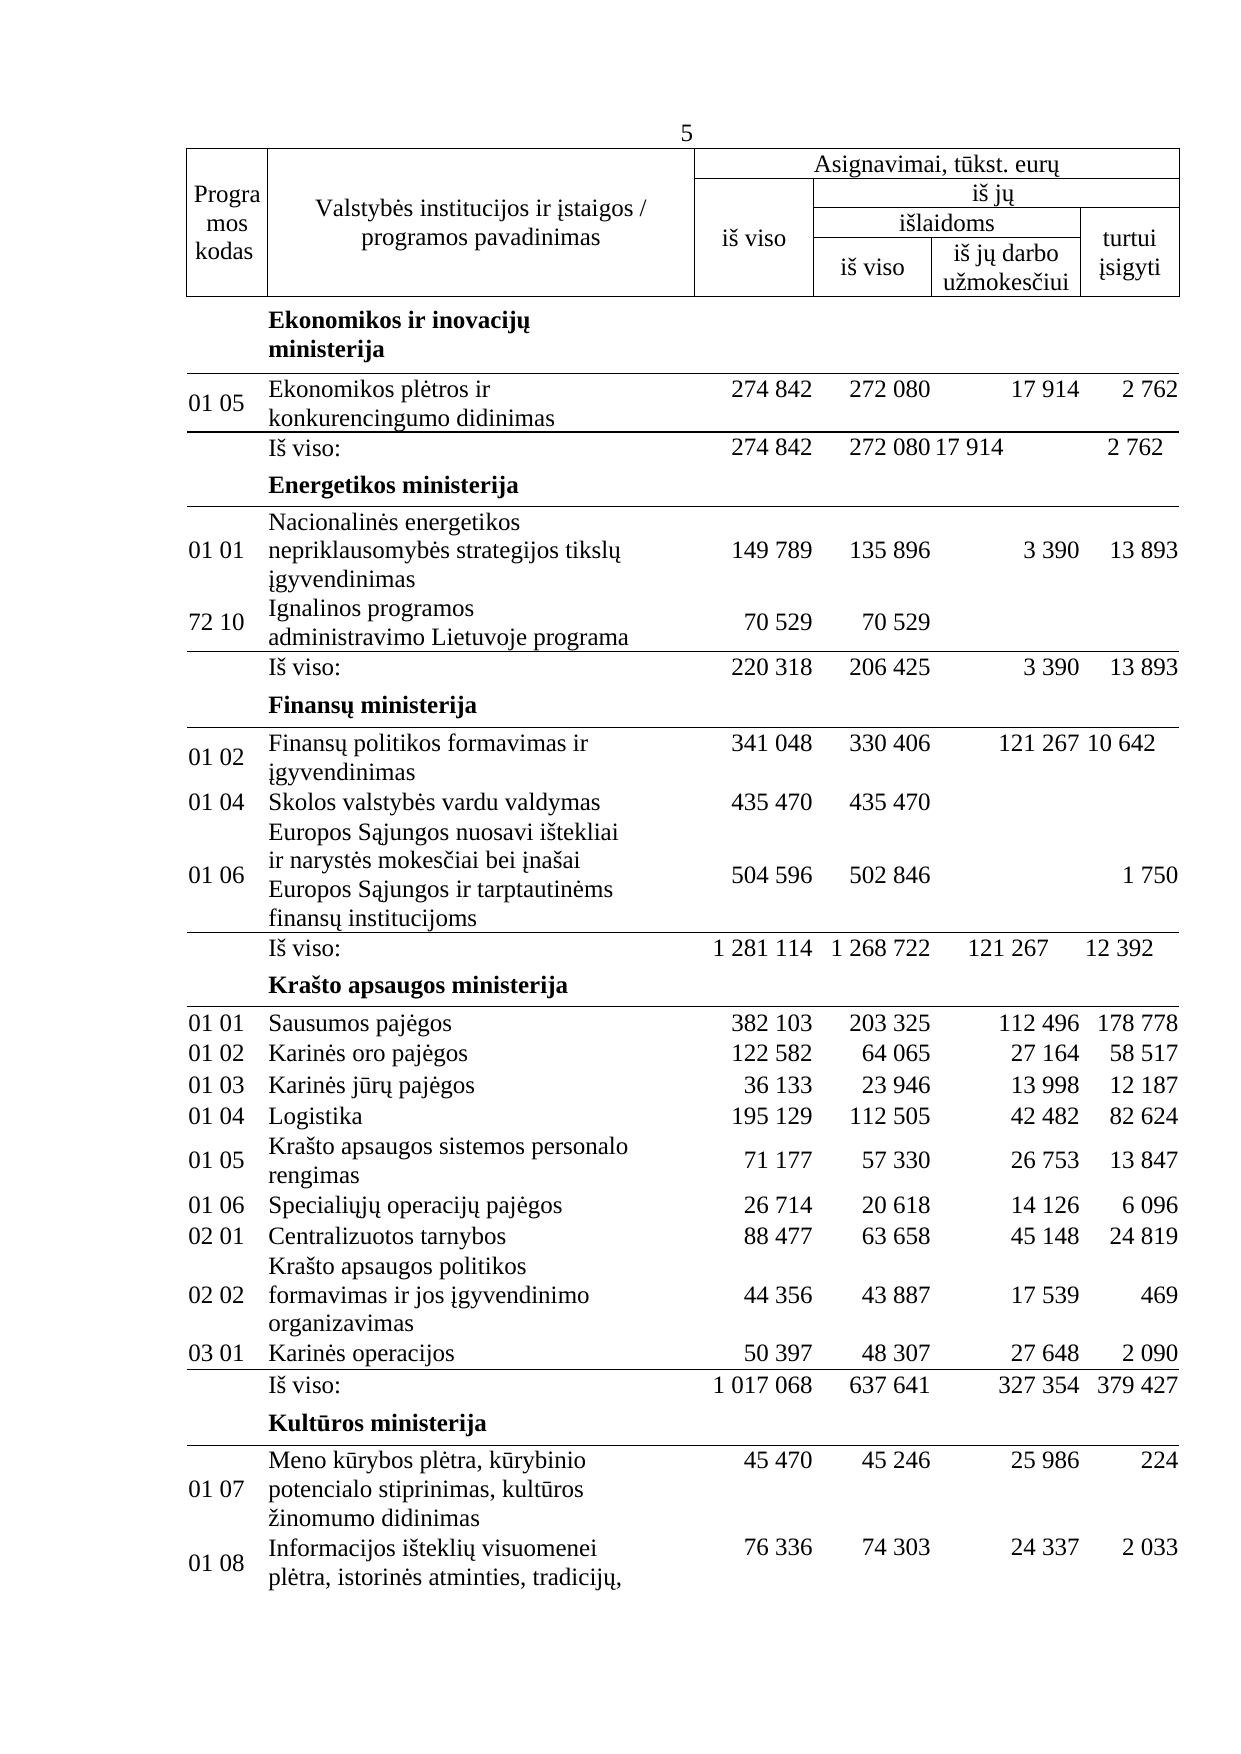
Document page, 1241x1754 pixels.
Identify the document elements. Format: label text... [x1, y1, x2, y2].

table_cell 1 281 114 [694, 933, 813, 963]
table_cell [631, 1532, 694, 1593]
table_cell Finansų ministerija [267, 682, 631, 727]
table_cell 12 392 [1080, 933, 1179, 963]
table_cell 03 01 [187, 1337, 267, 1368]
table_cell 195 129 [694, 1100, 813, 1131]
table_cell 327 354 [931, 1370, 1080, 1400]
table_cell 01 02 [187, 728, 267, 785]
table_cell [187, 652, 267, 682]
table_cell [631, 297, 694, 373]
table_cell [1080, 963, 1179, 1006]
table_cell 02 02 [187, 1251, 267, 1337]
table_cell 82 624 [1080, 1100, 1179, 1131]
table_cell [813, 1400, 931, 1444]
table_cell [631, 1189, 694, 1220]
table_cell [931, 593, 1080, 651]
table_cell 2 033 [1080, 1532, 1179, 1593]
table_cell Iš viso: [267, 933, 631, 963]
table_cell [813, 963, 931, 1006]
table_cell turtui įsigyti [1081, 208, 1179, 296]
table_cell iš jų [814, 179, 1179, 207]
table_cell 10 642 [1080, 728, 1179, 785]
table_cell 26 753 [931, 1131, 1080, 1188]
table_cell [187, 682, 267, 727]
table_cell [694, 963, 813, 1006]
table_cell [931, 1400, 1080, 1444]
table_cell iš viso [695, 179, 813, 296]
table_cell 70 529 [813, 593, 931, 651]
table_cell [631, 593, 694, 651]
table_cell [187, 933, 267, 963]
table_cell 17 914 [931, 433, 1080, 463]
table_cell [187, 1370, 267, 1400]
table_cell [631, 682, 694, 727]
table_cell [631, 1100, 694, 1131]
table_cell 382 103 [694, 1007, 813, 1037]
table_cell Meno kūrybos plėtra, kūrybinio potencialo stiprinimas, kultūros žinomumo didinimas [267, 1446, 631, 1532]
table_cell [631, 507, 694, 593]
table_cell [631, 785, 694, 817]
table_cell [694, 1400, 813, 1444]
table_cell 76 336 [694, 1532, 813, 1593]
table_cell [631, 1400, 694, 1444]
table_cell 01 06 [187, 1189, 267, 1220]
table_cell 14 126 [931, 1189, 1080, 1220]
table_cell [931, 682, 1080, 727]
table_cell 341 048 [694, 728, 813, 785]
table_cell iš jų darbo užmokesčiui [932, 238, 1080, 296]
table_cell [1080, 682, 1179, 727]
table_cell [931, 297, 1080, 373]
table_cell [187, 463, 267, 506]
table_cell 112 496 [931, 1007, 1080, 1037]
table_cell Kultūros ministerija [267, 1400, 631, 1444]
table_cell 36 133 [694, 1069, 813, 1100]
table_cell [1080, 297, 1179, 373]
table_cell [187, 1400, 267, 1444]
table_cell 121 267 [931, 933, 1080, 963]
table_cell 17 914 [931, 374, 1080, 431]
table_cell 220 318 [694, 652, 813, 682]
table_cell [1080, 593, 1179, 651]
table_cell iš viso [814, 238, 931, 296]
table_cell 01 03 [187, 1069, 267, 1100]
table_cell 272 080 [813, 433, 931, 463]
table_cell Sausumos pajėgos [267, 1007, 631, 1037]
table_cell 01 06 [187, 817, 267, 932]
table_cell [631, 1007, 694, 1037]
table_cell Iš viso: [267, 433, 631, 463]
table_cell 27 648 [931, 1337, 1080, 1368]
table_cell [813, 463, 931, 506]
table_cell [631, 1037, 694, 1068]
table_cell [1080, 1400, 1179, 1444]
table_cell 12 187 [1080, 1069, 1179, 1100]
table_cell Skolos valstybės vardu valdymas [267, 785, 631, 817]
table_cell 224 [1080, 1446, 1179, 1532]
table_cell 203 325 [813, 1007, 931, 1037]
table_cell [931, 963, 1080, 1006]
table_cell 2 762 [1080, 374, 1179, 431]
table_cell išlaidoms [814, 208, 1080, 237]
table_cell 206 425 [813, 652, 931, 682]
table_cell [631, 463, 694, 506]
table_cell 13 893 [1080, 652, 1179, 682]
table_cell 379 427 [1080, 1370, 1179, 1400]
table_cell 25 986 [931, 1446, 1080, 1532]
table_cell [931, 817, 1080, 932]
table_cell 20 618 [813, 1189, 931, 1220]
table_cell [631, 728, 694, 785]
table_cell 6 096 [1080, 1189, 1179, 1220]
table_cell 637 641 [813, 1370, 931, 1400]
table_cell [631, 652, 694, 682]
table_cell 02 01 [187, 1220, 267, 1251]
table_cell 3 390 [931, 507, 1080, 593]
table_cell [631, 374, 694, 431]
table_cell [694, 463, 813, 506]
table_cell Europos Sąjungos nuosavi ištekliai ir narystės mokesčiai bei įnašai Europos Sąjungos ir tarptautinėms finansų institucijoms [267, 817, 631, 932]
table_cell 70 529 [694, 593, 813, 651]
table_cell 71 177 [694, 1131, 813, 1188]
table_cell 274 842 [694, 374, 813, 431]
table_cell Krašto apsaugos sistemos personalo rengimas [267, 1131, 631, 1188]
table_cell [1080, 463, 1179, 506]
table_cell 26 714 [694, 1189, 813, 1220]
table_cell Krašto apsaugos politikos formavimas ir jos įgyvendinimo organizavimas [267, 1251, 631, 1337]
table_cell [931, 785, 1080, 817]
table_cell [813, 682, 931, 727]
table_cell 13 893 [1080, 507, 1179, 593]
table_cell Ekonomikos plėtros ir konkurencingumo didinimas [267, 374, 631, 431]
table_cell 01 07 [187, 1446, 267, 1532]
table_cell 122 582 [694, 1037, 813, 1068]
table_cell [631, 433, 694, 463]
table_cell 121 267 [931, 728, 1080, 785]
table_cell 330 406 [813, 728, 931, 785]
table_cell Krašto apsaugos ministerija [267, 963, 631, 1006]
table_cell Iš viso: [267, 1370, 631, 1400]
table_cell 149 789 [694, 507, 813, 593]
table_cell 01 02 [187, 1037, 267, 1068]
table_cell 64 065 [813, 1037, 931, 1068]
table_cell 88 477 [694, 1220, 813, 1251]
table_cell 502 846 [813, 817, 931, 932]
table_cell [631, 933, 694, 963]
table_cell 2 762 [1080, 433, 1179, 463]
table_header Programos kodas [187, 149, 267, 296]
table_cell 01 01 [187, 1007, 267, 1037]
table_cell Specialiųjų operacijų pajėgos [267, 1189, 631, 1220]
table_cell 45 148 [931, 1220, 1080, 1251]
table_cell 469 [1080, 1251, 1179, 1337]
table_cell 135 896 [813, 507, 931, 593]
table_cell [631, 1131, 694, 1188]
table_cell 01 08 [187, 1532, 267, 1593]
table_cell 45 246 [813, 1446, 931, 1532]
table_cell Karinės oro pajėgos [267, 1037, 631, 1068]
table_cell 17 539 [931, 1251, 1080, 1337]
table_cell 72 10 [187, 593, 267, 651]
table_cell 01 05 [187, 1131, 267, 1188]
table_cell 57 330 [813, 1131, 931, 1188]
table_cell Centralizuotos tarnybos [267, 1220, 631, 1251]
table_cell 272 080 [813, 374, 931, 431]
table_header Asignavimai, tūkst. eurų [695, 149, 1179, 177]
table_cell [813, 297, 931, 373]
table_cell [631, 1069, 694, 1100]
table_cell [187, 433, 267, 463]
table_cell 01 05 [187, 374, 267, 431]
table_cell Karinės operacijos [267, 1337, 631, 1368]
table_cell 45 470 [694, 1446, 813, 1532]
table_cell 112 505 [813, 1100, 931, 1131]
table_cell 63 658 [813, 1220, 931, 1251]
table_cell Informacijos išteklių visuomenei plėtra, istorinės atminties, tradicijų, [267, 1532, 631, 1593]
table_cell 23 946 [813, 1069, 931, 1100]
table_cell [631, 1220, 694, 1251]
table_cell [694, 682, 813, 727]
table_cell [694, 297, 813, 373]
table_cell [631, 1446, 694, 1532]
table_cell [631, 817, 694, 932]
table_cell 504 596 [694, 817, 813, 932]
table_cell [631, 963, 694, 1006]
table_cell 01 04 [187, 1100, 267, 1131]
table_cell Iš viso: [267, 652, 631, 682]
table_cell 3 390 [931, 652, 1080, 682]
table_cell 01 01 [187, 507, 267, 593]
table_cell 435 470 [694, 785, 813, 817]
table_cell 13 998 [931, 1069, 1080, 1100]
table_cell 74 303 [813, 1532, 931, 1593]
table_cell [1080, 785, 1179, 817]
table_cell [931, 463, 1080, 506]
table_cell [631, 1251, 694, 1337]
table_cell 50 397 [694, 1337, 813, 1368]
table_cell 24 819 [1080, 1220, 1179, 1251]
table_cell 01 04 [187, 785, 267, 817]
table_cell 48 307 [813, 1337, 931, 1368]
table_cell 43 887 [813, 1251, 931, 1337]
table_cell 435 470 [813, 785, 931, 817]
table_cell 58 517 [1080, 1037, 1179, 1068]
table_cell Ignalinos programos administravimo Lietuvoje programa [267, 593, 631, 651]
table_cell [187, 297, 267, 373]
table_cell 1 017 068 [694, 1370, 813, 1400]
table_cell 2 090 [1080, 1337, 1179, 1368]
table_cell 42 482 [931, 1100, 1080, 1131]
table_cell 1 268 722 [813, 933, 931, 963]
table_cell Karinės jūrų pajėgos [267, 1069, 631, 1100]
table_cell 274 842 [694, 433, 813, 463]
table_cell Ekonomikos ir inovacijų ministerija [267, 297, 631, 373]
table_cell 27 164 [931, 1037, 1080, 1068]
table_cell Energetikos ministerija [267, 463, 631, 506]
table_cell [631, 1337, 694, 1368]
table_cell 13 847 [1080, 1131, 1179, 1188]
table_header Valstybės institucijos ir įstaigos / programos pavadinimas [268, 149, 694, 296]
table_cell 1 750 [1080, 817, 1179, 932]
table_cell Nacionalinės energetikos nepriklausomybės strategijos tikslų įgyvendinimas [267, 507, 631, 593]
table_cell Logistika [267, 1100, 631, 1131]
table_cell [631, 1370, 694, 1400]
table_cell [187, 963, 267, 1006]
table_cell 24 337 [931, 1532, 1080, 1593]
table_cell 44 356 [694, 1251, 813, 1337]
table_cell 178 778 [1080, 1007, 1179, 1037]
table_cell Finansų politikos formavimas ir įgyvendinimas [267, 728, 631, 785]
